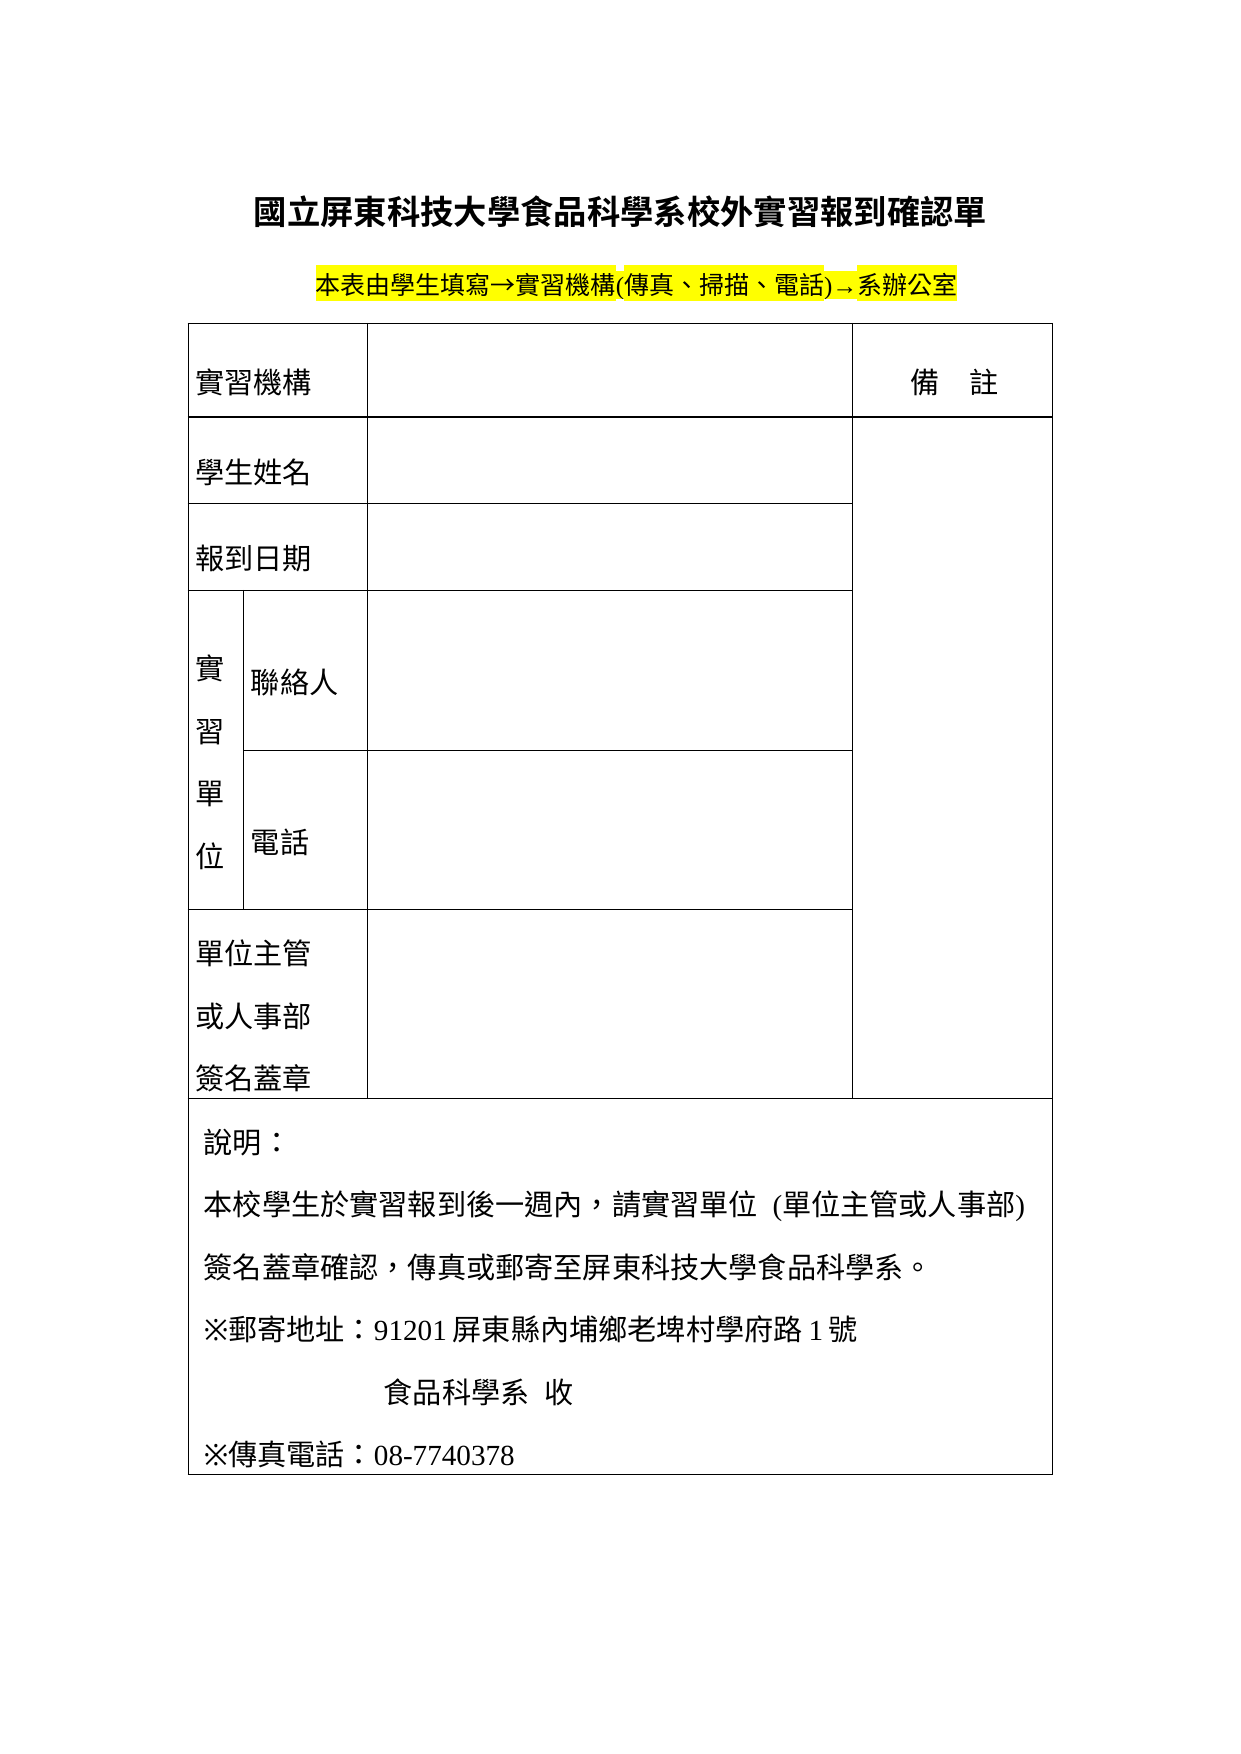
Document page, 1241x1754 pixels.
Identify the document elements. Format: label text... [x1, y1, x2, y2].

table_header 實習機構 [189, 324, 367, 416]
table_header 備 註 [853, 324, 1052, 416]
table_cell [368, 751, 852, 909]
table_cell 聯絡人 [244, 591, 367, 749]
table_cell [368, 418, 852, 502]
table_cell [368, 910, 852, 1098]
table_cell 學生姓名 [189, 418, 367, 502]
text 本表由學生填寫→實習機構(傳真、掃描、電話)→系辦公室 [187, 242, 1085, 304]
table_cell 單位主管 或人事部 簽名蓋章 [189, 910, 367, 1098]
table_cell [368, 504, 852, 590]
table_cell [368, 591, 852, 749]
table_cell [853, 418, 1052, 1098]
table_header [368, 324, 852, 416]
table_cell 報到日期 [189, 504, 367, 590]
table_cell 電話 [244, 751, 367, 909]
table_cell 說明： 本校學生於實習報到後一週內，請實習單位 (單位主管或人事部)簽名蓋章確認，傳真或郵寄至屏東科技大學食品科學系。 ※郵寄地址：91201屏東縣內埔鄉老埤村學府路1號 食品科學系 收 ※傳真電話：08-7740378 [189, 1099, 1052, 1474]
subtitle 國立屏東科技大學食品科學系校外實習報到確認單 [187, 169, 1053, 231]
table_cell 實習單位 [189, 591, 243, 909]
